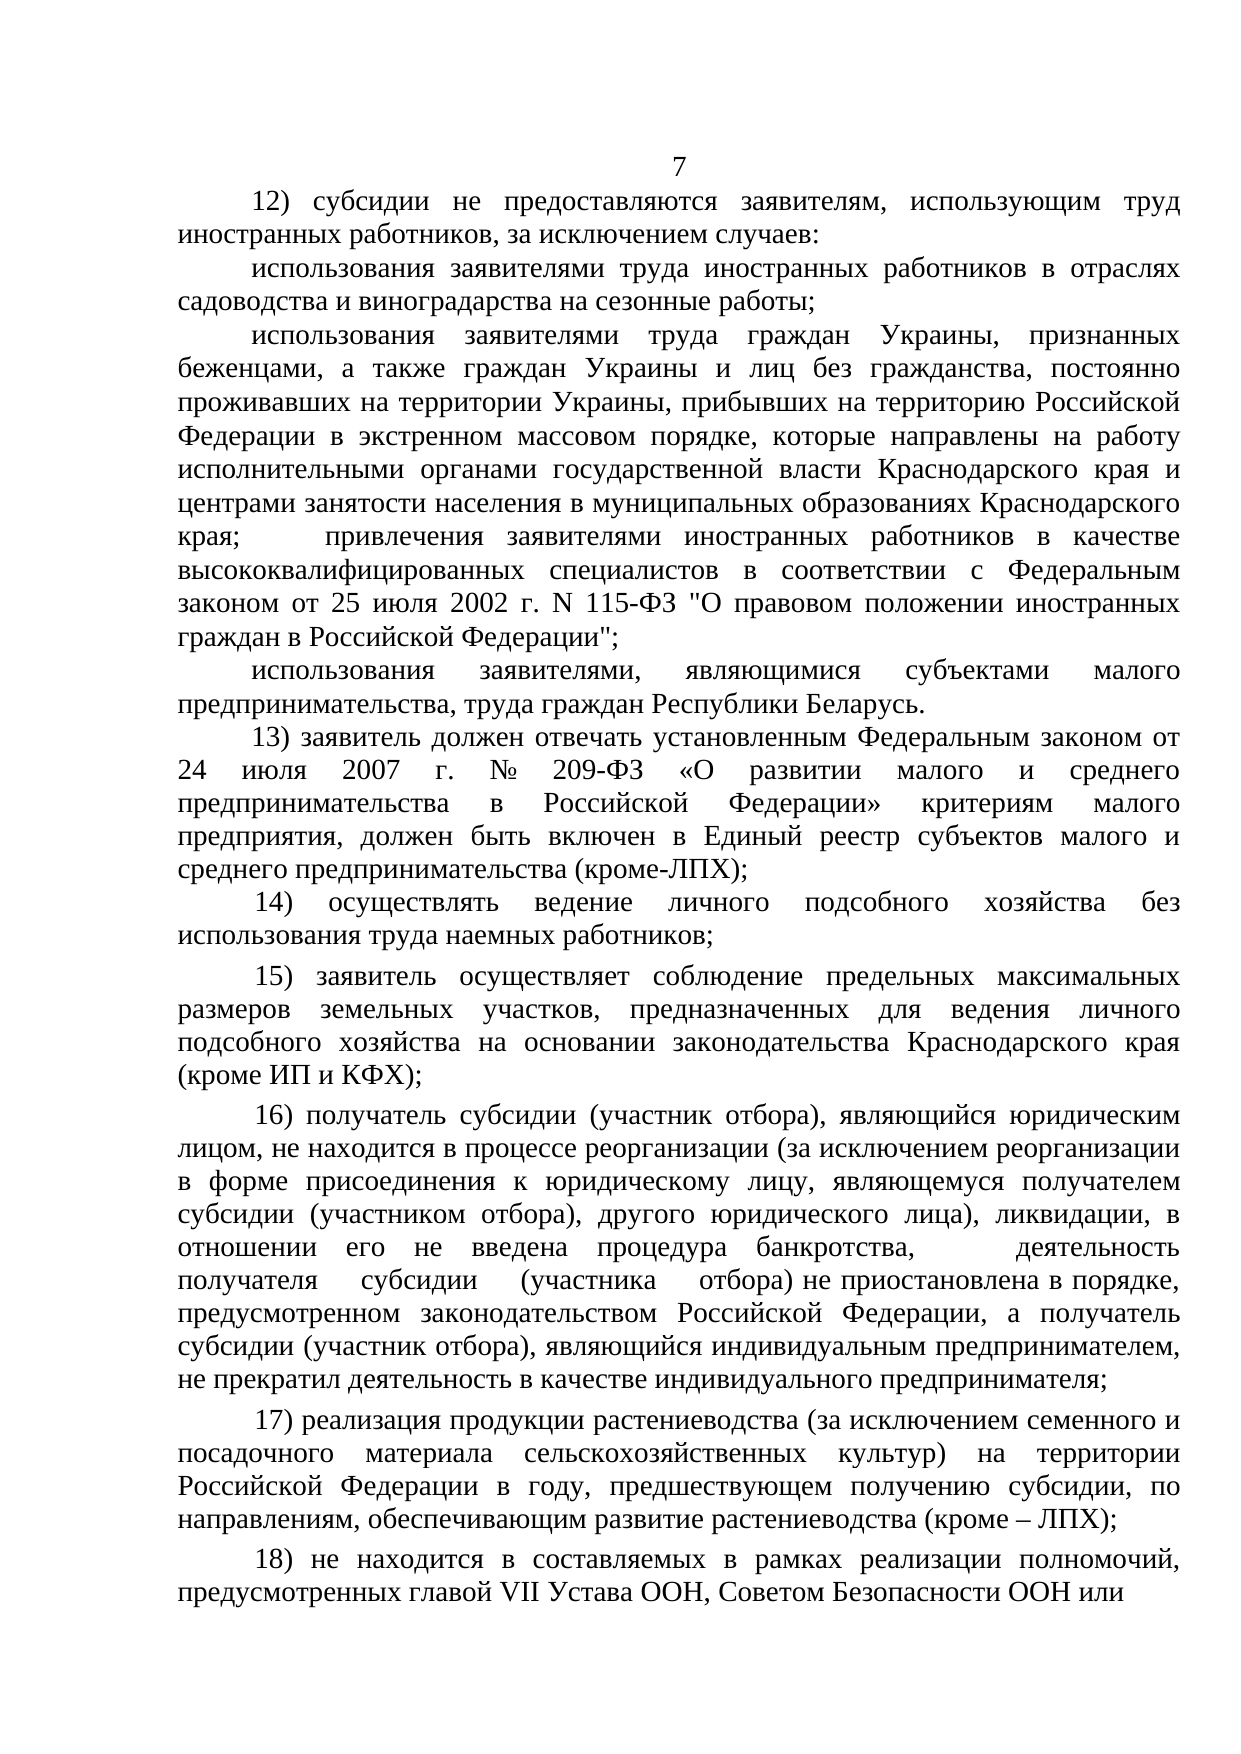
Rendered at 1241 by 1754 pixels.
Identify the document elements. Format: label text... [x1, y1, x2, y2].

text 7 [177, 149, 1181, 183]
text 14) осуществлять ведение личного подсобного хозяйства без использования труда наемных работников; [177, 885, 1181, 951]
text 16) получатель субсидии (участник отбора), являющийся юридическим лицом, не находится в процессе реорганизации (за исключением реорганизации в форме присоединения к юридическому лицу, являющемуся получателем субсидии (участником отбора), другого юридического лица), ликвидации, в отношении его не введена процедура банкротства, деятельность получателя субсидии (участника отбора) не приостановлена в порядке, предусмотренном законодательством Российской Федерации, а получатель субсидии (участник отбора), являющийся индивидуальным предпринимателем, не прекратил деятельность в качестве индивидуального предпринимателя; [177, 1098, 1181, 1395]
text 18) не находится в составляемых в рамках реализации полномочий, предусмотренных главой VII Устава ООН, Советом Безопасности ООН или [177, 1542, 1181, 1608]
text 17) реализация продукции растениеводства (за исключением семенного и посадочного материала сельскохозяйственных культур) на территории Российской Федерации в году, предшествующем получению субсидии, по направлениям, обеспечивающим развитие растениеводства (кроме – ЛПХ); [177, 1403, 1181, 1535]
text 12) субсидии не предоставляются заявителям, использующим труд иностранных работников, за исключением случаев: использования заявителями труда иностранных работников в отраслях садоводства и виноградарства на сезонные работы; использования заявителями труда граждан Украины, признанных беженцами, а также граждан Украины и лиц без гражданства, постоянно проживавших на территории Украины, прибывших на территорию Российской Федерации в экстренном массовом порядке, которые направлены на работу исполнительными органами государственной власти Краснодарского края и центрами занятости населения в муниципальных образованиях Краснодарского края; привлечения заявителями иностранных работников в качестве высококвалифицированных специалистов в соответствии с Федеральным законом от 25 июля 2002 г. N 115-ФЗ "О правовом положении иностранных граждан в Российской Федерации"; использования заявителями, являющимися субъектами малого предпринимательства, труда граждан Республики Беларусь. [177, 183, 1181, 719]
text 15) заявитель осуществляет соблюдение предельных максимальных размеров земельных участков, предназначенных для ведения личного подсобного хозяйства на основании законодательства Краснодарского края (кроме ИП и КФХ); [177, 959, 1181, 1091]
text 13) заявитель должен отвечать установленным Федеральным законом от 24 июля 2007 г. № 209-ФЗ «О развитии малого и среднего предпринимательства в Российской Федерации» критериям малого предприятия, должен быть включен в Единый реестр субъектов малого и среднего предпринимательства (кроме-ЛПХ); [177, 720, 1181, 885]
